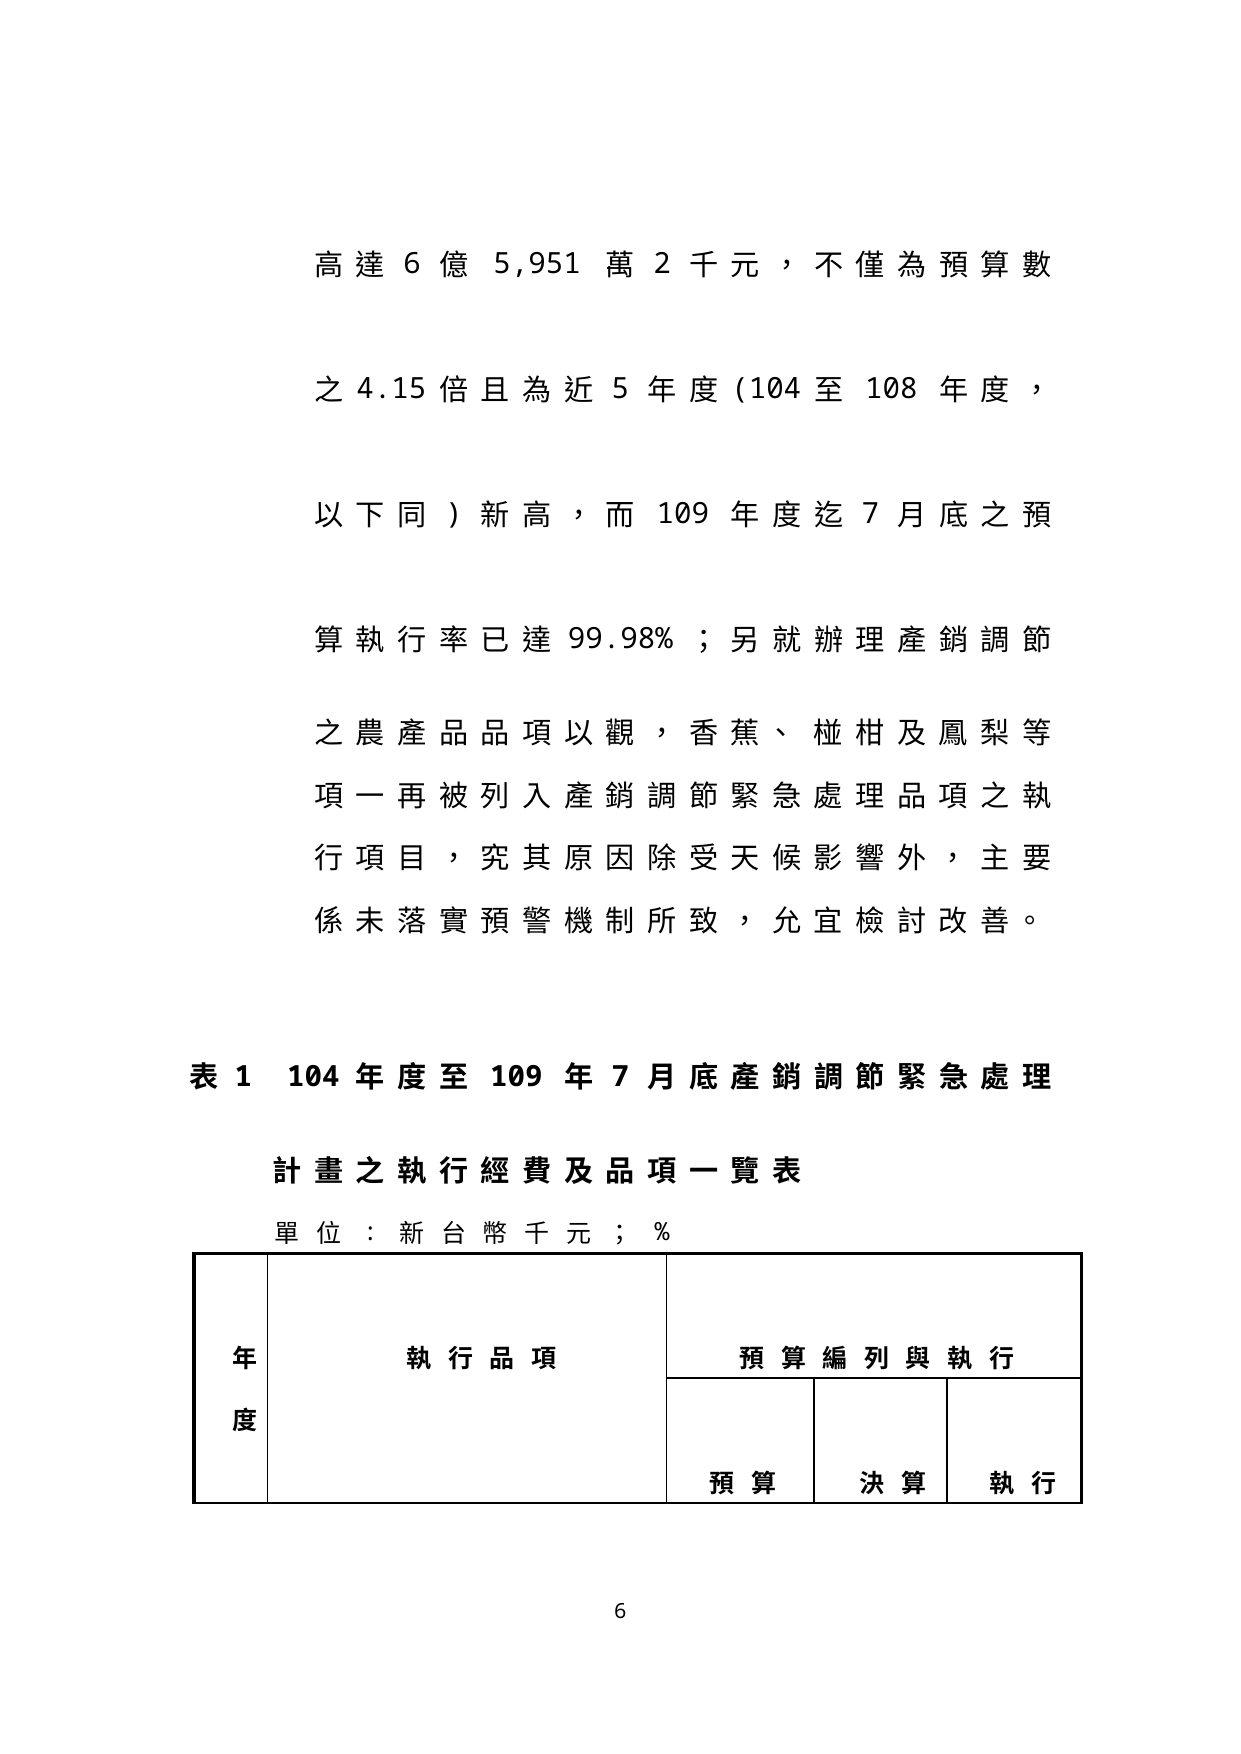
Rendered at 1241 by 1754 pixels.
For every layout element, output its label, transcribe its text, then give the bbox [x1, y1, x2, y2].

table_header 執行品項 [268, 1255, 666, 1502]
table_cell 決算 [815, 1379, 946, 1502]
table_header 年度 [196, 1255, 267, 1502]
text 表1 104年度至109年7月底產銷調節緊急處理計畫之執行經費及品項一覽表 單位:新台幣千元；% [180, 1002, 1058, 1252]
text 依農委會所提供資料(詳表1)，104至107年度每年因產銷失衡而辦理產銷調節緊急處理之農產品品項介於5項至8項間，然108年度驟增至14項，109年度迄7月底止亦已執行11項，肇致108年度決算數高達6億5,951萬2千元，不僅為預算數之4.15倍且為近5年度(104至108年度，以下同)新高，而109年度迄7月底之預算執行率已達99.98%；另就辦理產銷調節之農產品品項以觀，香蕉、椪柑及鳳梨等項一再被列入產銷調節緊急處理品項之執行項目，究其原因除受天候影響外，主要係未落實預警機制所致，允宜檢討改善。 [271, 189, 1058, 939]
table_cell 預算 [667, 1379, 813, 1502]
table_cell 執行 [948, 1379, 1080, 1502]
table_header 預算編列與執行 [667, 1255, 1080, 1377]
